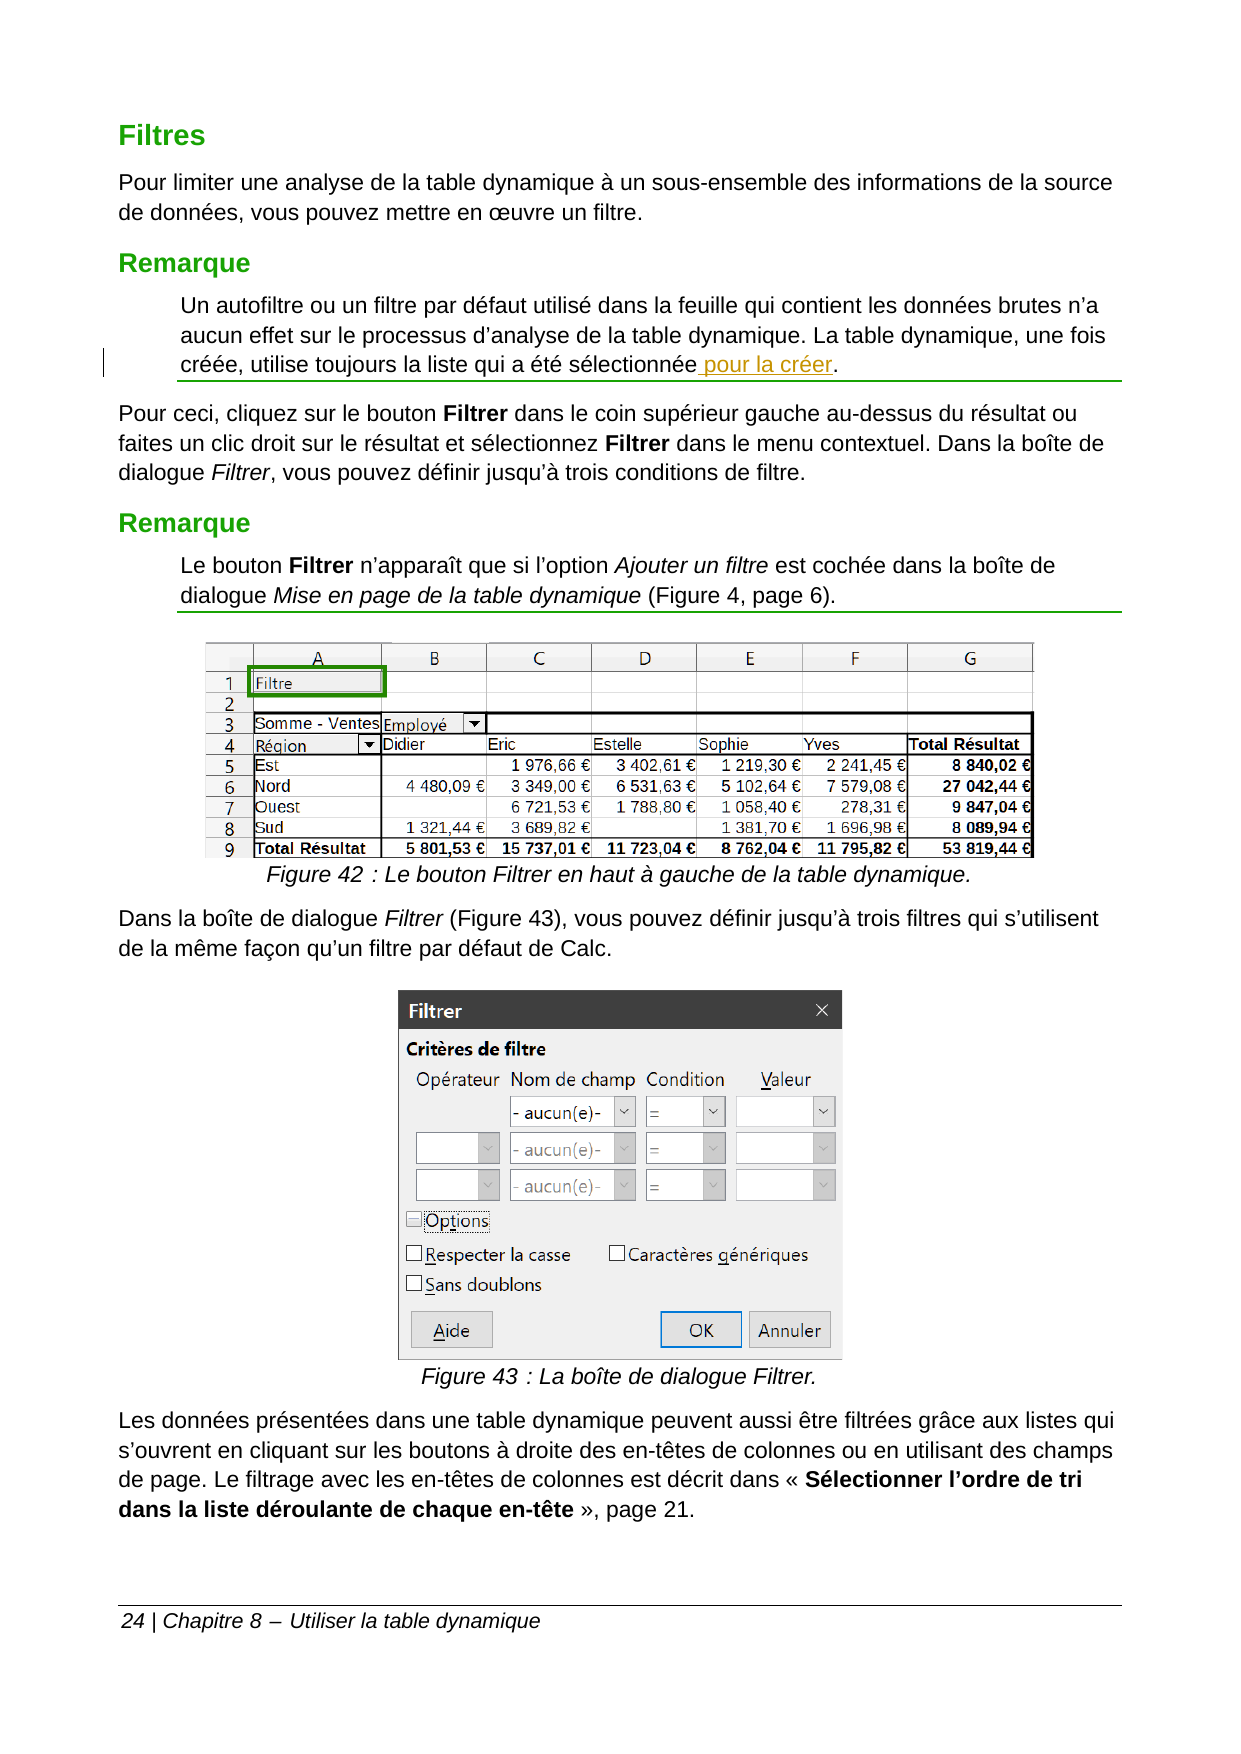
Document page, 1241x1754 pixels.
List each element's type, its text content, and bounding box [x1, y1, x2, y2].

text Figure 43 : La boîte de dialogue Filtrer. [118, 1360, 1122, 1389]
picture [398, 990, 843, 1360]
text Remarque [118, 247, 1122, 278]
text Figure 42 : Le bouton Filtrer en haut à gauche de la table dynamique. [118, 858, 1122, 887]
subtitle Filtres [118, 118, 1122, 152]
text Remarque [118, 507, 1122, 539]
text Le bouton Filtrer n’apparaît que si l’option Ajouter un filtre est cochée dans la boîte de dialogue Mise en page de la table dynamique (Figure 4, page 6). [177, 546, 1122, 611]
text Un autofiltre ou un filtre par défaut utilisé dans la feuille qui contient les données brutes n’a aucun effet sur le processus d’analyse de la table dynamique. La table dynamique, une fois créée, utilise toujours la liste qui a été sélectionnée pour la créer. [177, 286, 1122, 380]
text Pour limiter une analyse de la table dynamique à un sous-ensemble des informations de la source de données, vous pouvez mettre en œuvre un filtre. [118, 166, 1122, 225]
text Dans la boîte de dialogue Filtrer (Figure 43), vous pouvez définir jusqu’à trois filtres qui s’utilisent de la même façon qu’un filtre par défaut de Calc. [118, 902, 1122, 961]
text Les données présentées dans une table dynamique peuvent aussi être filtrées grâce aux listes qui s’ouvrent en cliquant sur les boutons à droite des en-têtes de colonnes ou en utilisant des champs de page. Le filtrage avec les en-têtes de colonnes est décrit dans « Sélectionner l’ordre de tri dans la liste déroulante de chaque en-tête », page 21. [118, 1404, 1122, 1522]
text Pour ceci, cliquez sur le bouton Filtrer dans le coin supérieur gauche au-dessus du résultat ou faites un clic droit sur le résultat et sélectionnez Filtrer dans le menu contextuel. Dans la boîte de dialogue Filtrer, vous pouvez définir jusqu’à trois conditions de filtre. [118, 397, 1122, 485]
picture [205, 642, 1035, 858]
